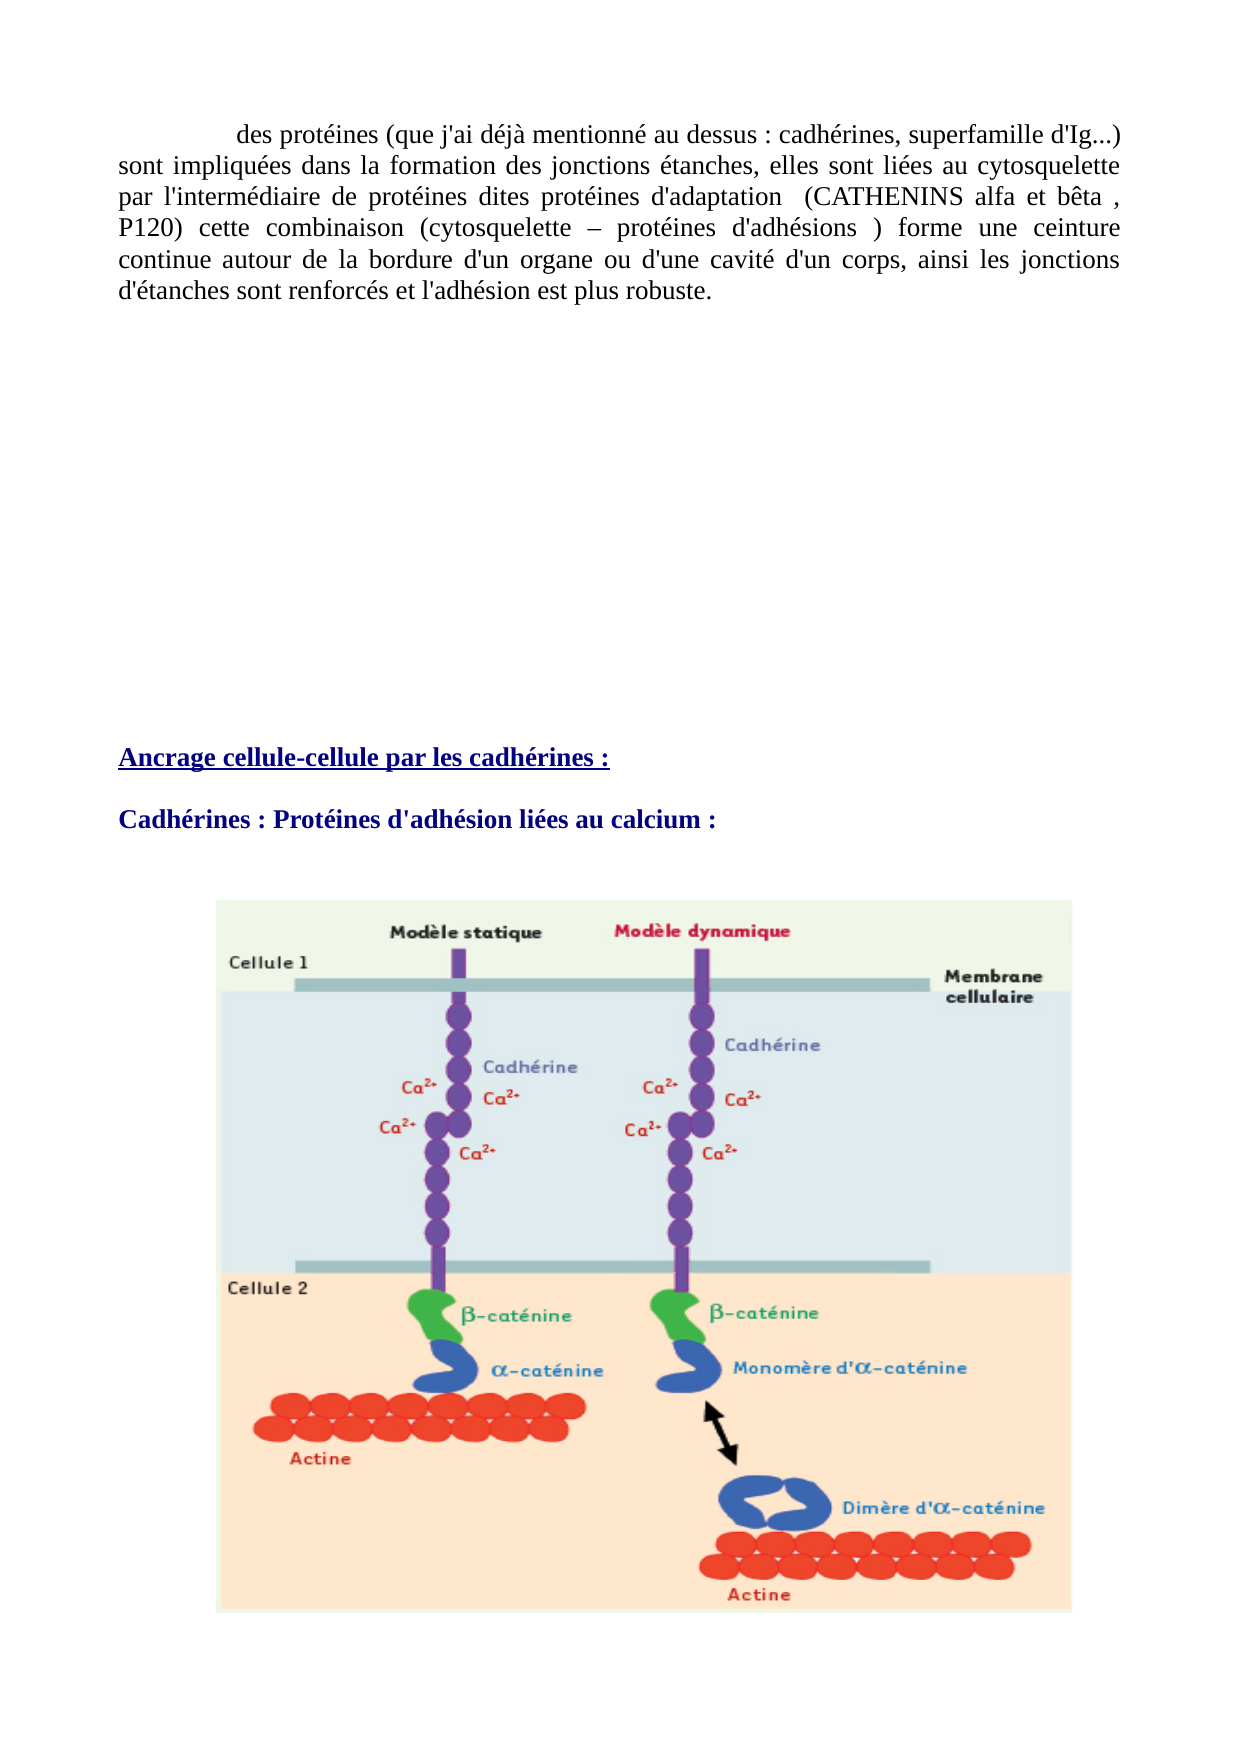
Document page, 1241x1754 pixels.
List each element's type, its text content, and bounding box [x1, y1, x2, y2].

text des protéines (que j'ai déjà mentionné au dessus : cadhérines, superfamille d'Ig...) sont impliquées dans la formation des jonctions étanches, elles sont liées au cytosquelette par l'intermédiaire de protéines dites protéines d'adaptation (CATHENINS alfa et bêta , P120) cette combinaison (cytosquelette – protéines d'adhésions ) forme une ceinture continue autour de la bordure d'un organe ou d'une cavité d'un corps, ainsi les jonctions d'étanches sont renforcés et l'adhésion est plus robuste. [118, 118, 1122, 305]
text Cadhérines : Protéines d'adhésion liées au calcium : [118, 803, 1122, 834]
picture [216, 900, 1073, 1613]
text Ancrage cellule-cellule par les cadhérines : [118, 741, 1122, 772]
